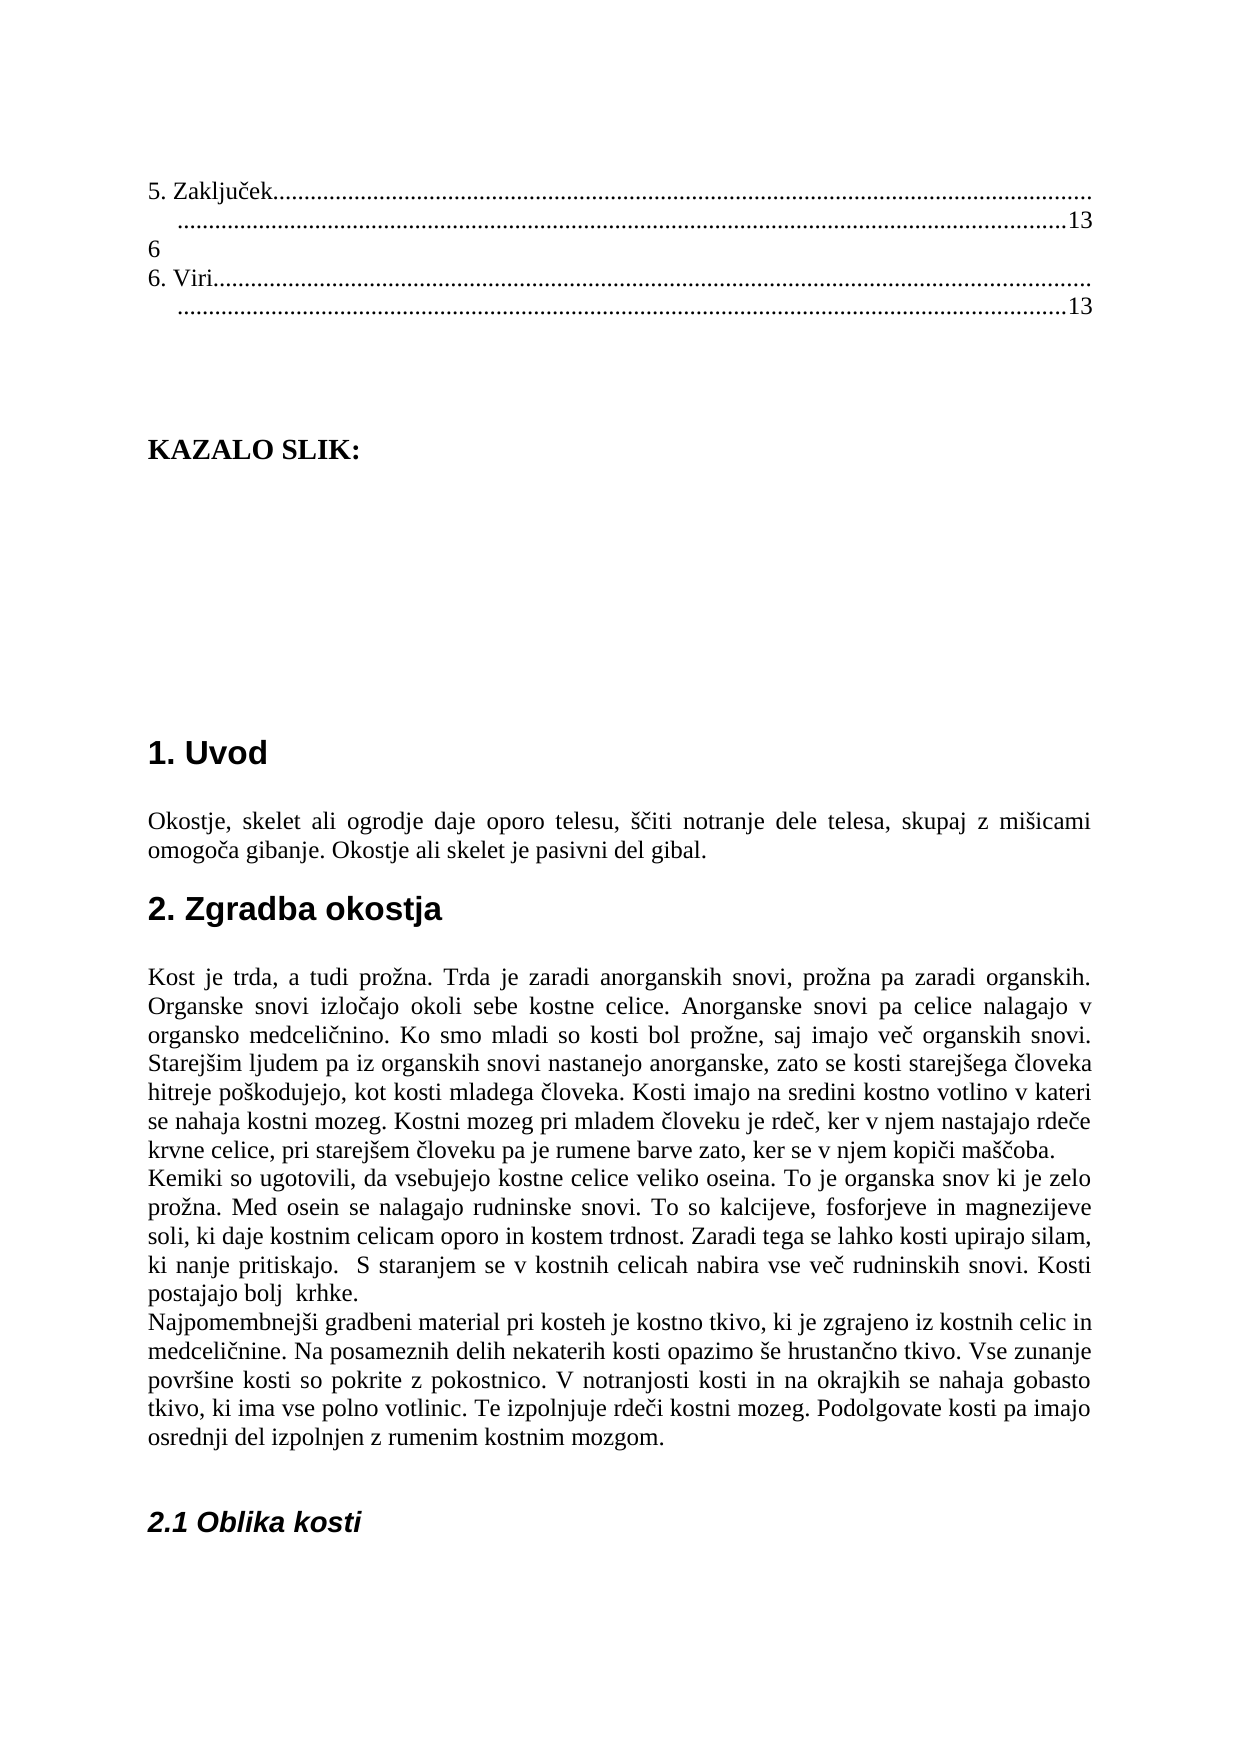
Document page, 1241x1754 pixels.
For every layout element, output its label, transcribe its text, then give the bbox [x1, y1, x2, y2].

text 6 [148, 234, 1093, 263]
text 6. Viri [148, 263, 1093, 291]
subtitle 2.1 Oblika kosti [148, 1505, 1093, 1538]
text Kemiki so ugotovili, da vsebujejo kostne celice veliko oseina. To je organska snov ki je zelo prožna. Med osein se nalagajo rudninske snovi. To so kalcijeve, fosforjeve in magnezijeve soli, ki daje kostnim celicam oporo in kostem trdnost. Zaradi tega se lahko kosti upirajo silam, ki nanje pritiskajo. S staranjem se v kostnih celicah nabira vse več rudninskih snovi. Kosti postajajo bolj krhke. [148, 1163, 1093, 1307]
subtitle 1. Uvod [148, 733, 1093, 771]
text 5. Zaključek [148, 176, 1093, 205]
subtitle 2. Zgradba okostja [148, 889, 1093, 927]
text 13 [177, 205, 1093, 234]
text Najpomembnejši gradbeni material pri kosteh je kostno tkivo, ki je zgrajeno iz kostnih celic in medceličnine. Na posameznih delih nekaterih kosti opazimo še hrustančno tkivo. Vse zunanje površine kosti so pokrite z pokostnico. V notranjosti kosti in na okrajkih se nahaja gobasto tkivo, ki ima vse polno votlinic. Te izpolnjuje rdeči kostni mozeg. Podolgovate kosti pa imajo osrednji del izpolnjen z rumenim kostnim mozgom. [148, 1307, 1093, 1451]
text 13 [177, 291, 1093, 320]
text Okostje, skelet ali ogrodje daje oporo telesu, ščiti notranje dele telesa, skupaj z mišicami omogoča gibanje. Okostje ali skelet je pasivni del gibal. [148, 806, 1093, 864]
text KAZALO SLIK: [148, 432, 1093, 465]
text Kost je trda, a tudi prožna. Trda je zaradi anorganskih snovi, prožna pa zaradi organskih. Organske snovi izločajo okoli sebe kostne celice. Anorganske snovi pa celice nalagajo v organsko medceličnino. Ko smo mladi so kosti bol prožne, saj imajo več organskih snovi. Starejšim ljudem pa iz organskih snovi nastanejo anorganske, zato se kosti starejšega človeka hitreje poškodujejo, kot kosti mladega človeka. Kosti imajo na sredini kostno votlino v kateri se nahaja kostni mozeg. Kostni mozeg pri mladem človeku je rdeč, ker v njem nastajajo rdeče krvne celice, pri starejšem človeku pa je rumene barve zato, ker se v njem kopiči maščoba. [148, 962, 1093, 1163]
